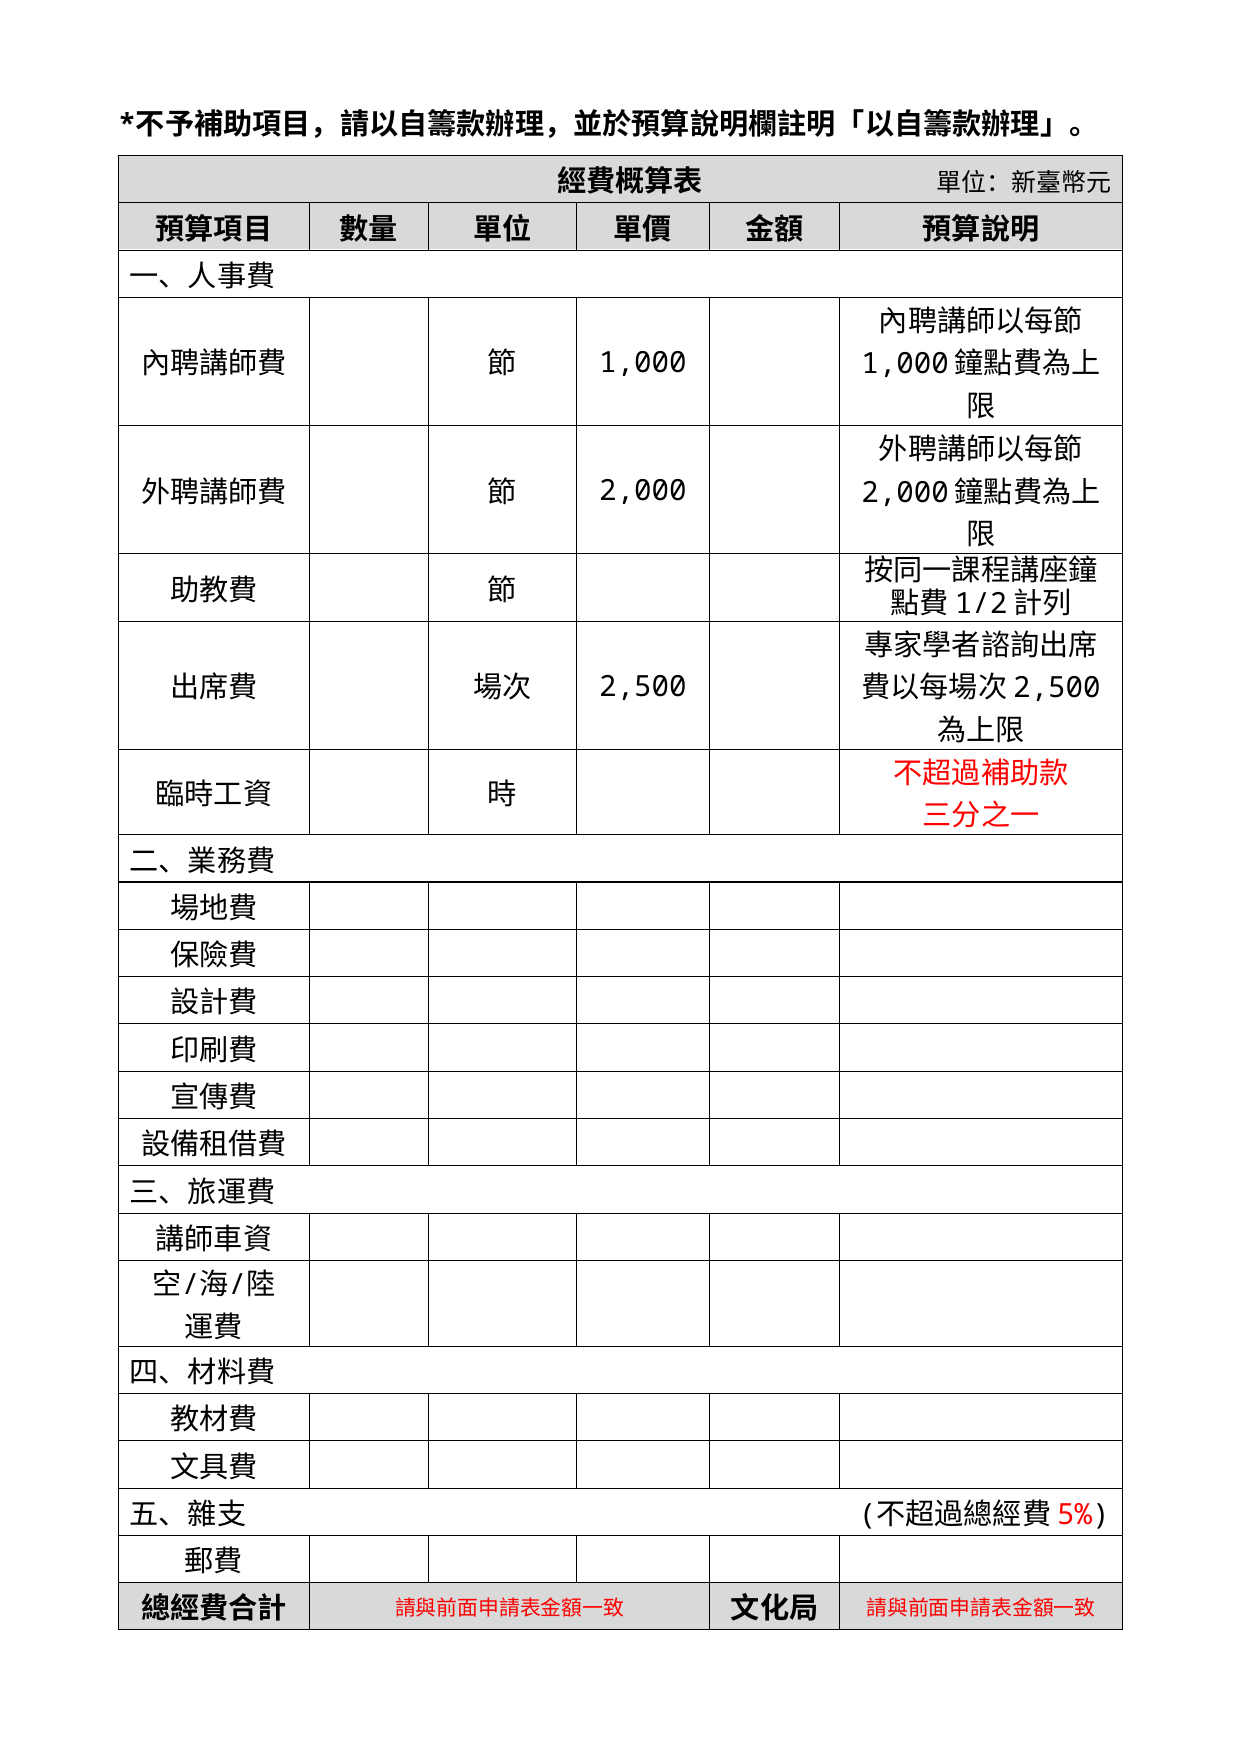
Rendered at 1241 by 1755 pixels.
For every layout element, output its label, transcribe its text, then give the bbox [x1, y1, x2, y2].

table_cell 教材費 [119, 1394, 309, 1440]
table_cell 場地費 [119, 883, 309, 929]
table_cell [710, 298, 839, 425]
table_cell [840, 1441, 1122, 1487]
table_cell 節 [429, 298, 576, 425]
table_cell [310, 1119, 428, 1165]
table_cell 文化局 [710, 1583, 839, 1629]
table_cell [840, 1024, 1122, 1071]
table_cell [310, 883, 428, 929]
table_cell 專家學者諮詢出席費以每場次2,500為上限 [840, 622, 1122, 748]
table_cell 四、材料費 [119, 1347, 1122, 1393]
table_cell 場次 [429, 622, 576, 748]
table_cell 一、人事費 [119, 251, 1122, 297]
text *不予補助項目，請以自籌款辦理，並於預算說明欄註明「以自籌款辦理」。 [118, 96, 1122, 144]
table_cell 時 [429, 750, 576, 834]
table_cell 數量 [310, 203, 428, 249]
table_cell [310, 1072, 428, 1118]
table_cell [577, 750, 709, 834]
table_cell 臨時工資 [119, 750, 309, 834]
table_cell [710, 1261, 839, 1346]
table_cell [577, 930, 709, 976]
table_cell [429, 1024, 576, 1071]
table_cell 空/海/陸 運費 [119, 1261, 309, 1346]
table_cell 1,000 [577, 298, 709, 425]
table_cell [577, 1119, 709, 1165]
table_cell 2,500 [577, 622, 709, 748]
table_cell [840, 883, 1122, 929]
table_cell [710, 930, 839, 976]
table_cell [310, 622, 428, 748]
table_cell 外聘講師以每節2,000鐘點費為上限 [840, 426, 1122, 553]
table_cell [577, 1394, 709, 1440]
table_cell [840, 1214, 1122, 1260]
table_cell [577, 1261, 709, 1346]
table_cell 文具費 [119, 1441, 309, 1487]
table_cell [429, 1536, 576, 1582]
table_cell 單位 [429, 203, 576, 249]
table_cell 2,000 [577, 426, 709, 553]
table_cell [577, 1536, 709, 1582]
table_cell [840, 1072, 1122, 1118]
table_cell [429, 1261, 576, 1346]
table_cell 請與前面申請表金額一致 [310, 1583, 709, 1629]
table_cell [840, 977, 1122, 1023]
table_cell [577, 1214, 709, 1260]
table_cell 三、旅運費 [119, 1166, 1122, 1212]
table_cell [577, 1441, 709, 1487]
table_cell [310, 1261, 428, 1346]
table_cell [310, 930, 428, 976]
table_cell [710, 1214, 839, 1260]
table_cell [429, 1441, 576, 1487]
table_cell [429, 1072, 576, 1118]
table_cell 出席費 [119, 622, 309, 748]
table_cell [429, 930, 576, 976]
table_cell 保險費 [119, 930, 309, 976]
table_cell [710, 1119, 839, 1165]
table_cell 講師車資 [119, 1214, 309, 1260]
table_cell [840, 1119, 1122, 1165]
table_cell [310, 298, 428, 425]
table_cell 按同一課程講座鐘點費1/2計列 [840, 554, 1122, 621]
table_cell [840, 1394, 1122, 1440]
table_cell 請與前面申請表金額一致 [840, 1583, 1122, 1629]
table_cell 內聘講師費 [119, 298, 309, 425]
table_header 經費概算表 單位：新臺幣元 [119, 156, 1122, 202]
table_cell [840, 1261, 1122, 1346]
table_cell 五、雜支 (不超過總經費5%) [119, 1489, 1122, 1535]
table_cell 助教費 [119, 554, 309, 621]
table_cell [710, 1441, 839, 1487]
table_cell [310, 1536, 428, 1582]
table_cell 內聘講師以每節1,000鐘點費為上限 [840, 298, 1122, 425]
table_cell 單價 [577, 203, 709, 249]
table_cell [577, 1072, 709, 1118]
table_cell 郵費 [119, 1536, 309, 1582]
table_cell 設計費 [119, 977, 309, 1023]
table_cell [840, 930, 1122, 976]
table_cell [577, 554, 709, 621]
table_cell 二、業務費 [119, 835, 1122, 881]
table_cell [577, 883, 709, 929]
table_cell [310, 1441, 428, 1487]
table_cell [710, 622, 839, 748]
table_cell [310, 1394, 428, 1440]
table_cell [577, 977, 709, 1023]
table_cell [429, 977, 576, 1023]
table_cell 預算說明 [840, 203, 1122, 249]
table_cell [310, 426, 428, 553]
table_cell [429, 883, 576, 929]
table_cell [840, 1536, 1122, 1582]
table_cell [577, 1024, 709, 1071]
table_cell [310, 977, 428, 1023]
table_cell [429, 1214, 576, 1260]
table_cell 設備租借費 [119, 1119, 309, 1165]
table_cell [710, 1024, 839, 1071]
table_cell 預算項目 [119, 203, 309, 249]
table_cell 外聘講師費 [119, 426, 309, 553]
table_cell 節 [429, 426, 576, 553]
table_cell 總經費合計 [119, 1583, 309, 1629]
table_cell [710, 1394, 839, 1440]
table_cell 宣傳費 [119, 1072, 309, 1118]
table_cell [310, 1214, 428, 1260]
table_cell [710, 554, 839, 621]
table_cell [710, 1536, 839, 1582]
table_cell 印刷費 [119, 1024, 309, 1071]
table_cell [429, 1394, 576, 1440]
table_cell [710, 977, 839, 1023]
table_cell [429, 1119, 576, 1165]
table_cell [710, 883, 839, 929]
table_cell [310, 1024, 428, 1071]
table_cell [310, 554, 428, 621]
table_cell 金額 [710, 203, 839, 249]
table_cell 不超過補助款 三分之一 [840, 750, 1122, 834]
table_cell [710, 1072, 839, 1118]
table_cell [710, 426, 839, 553]
table_cell 節 [429, 554, 576, 621]
table_cell [310, 750, 428, 834]
table_cell [710, 750, 839, 834]
